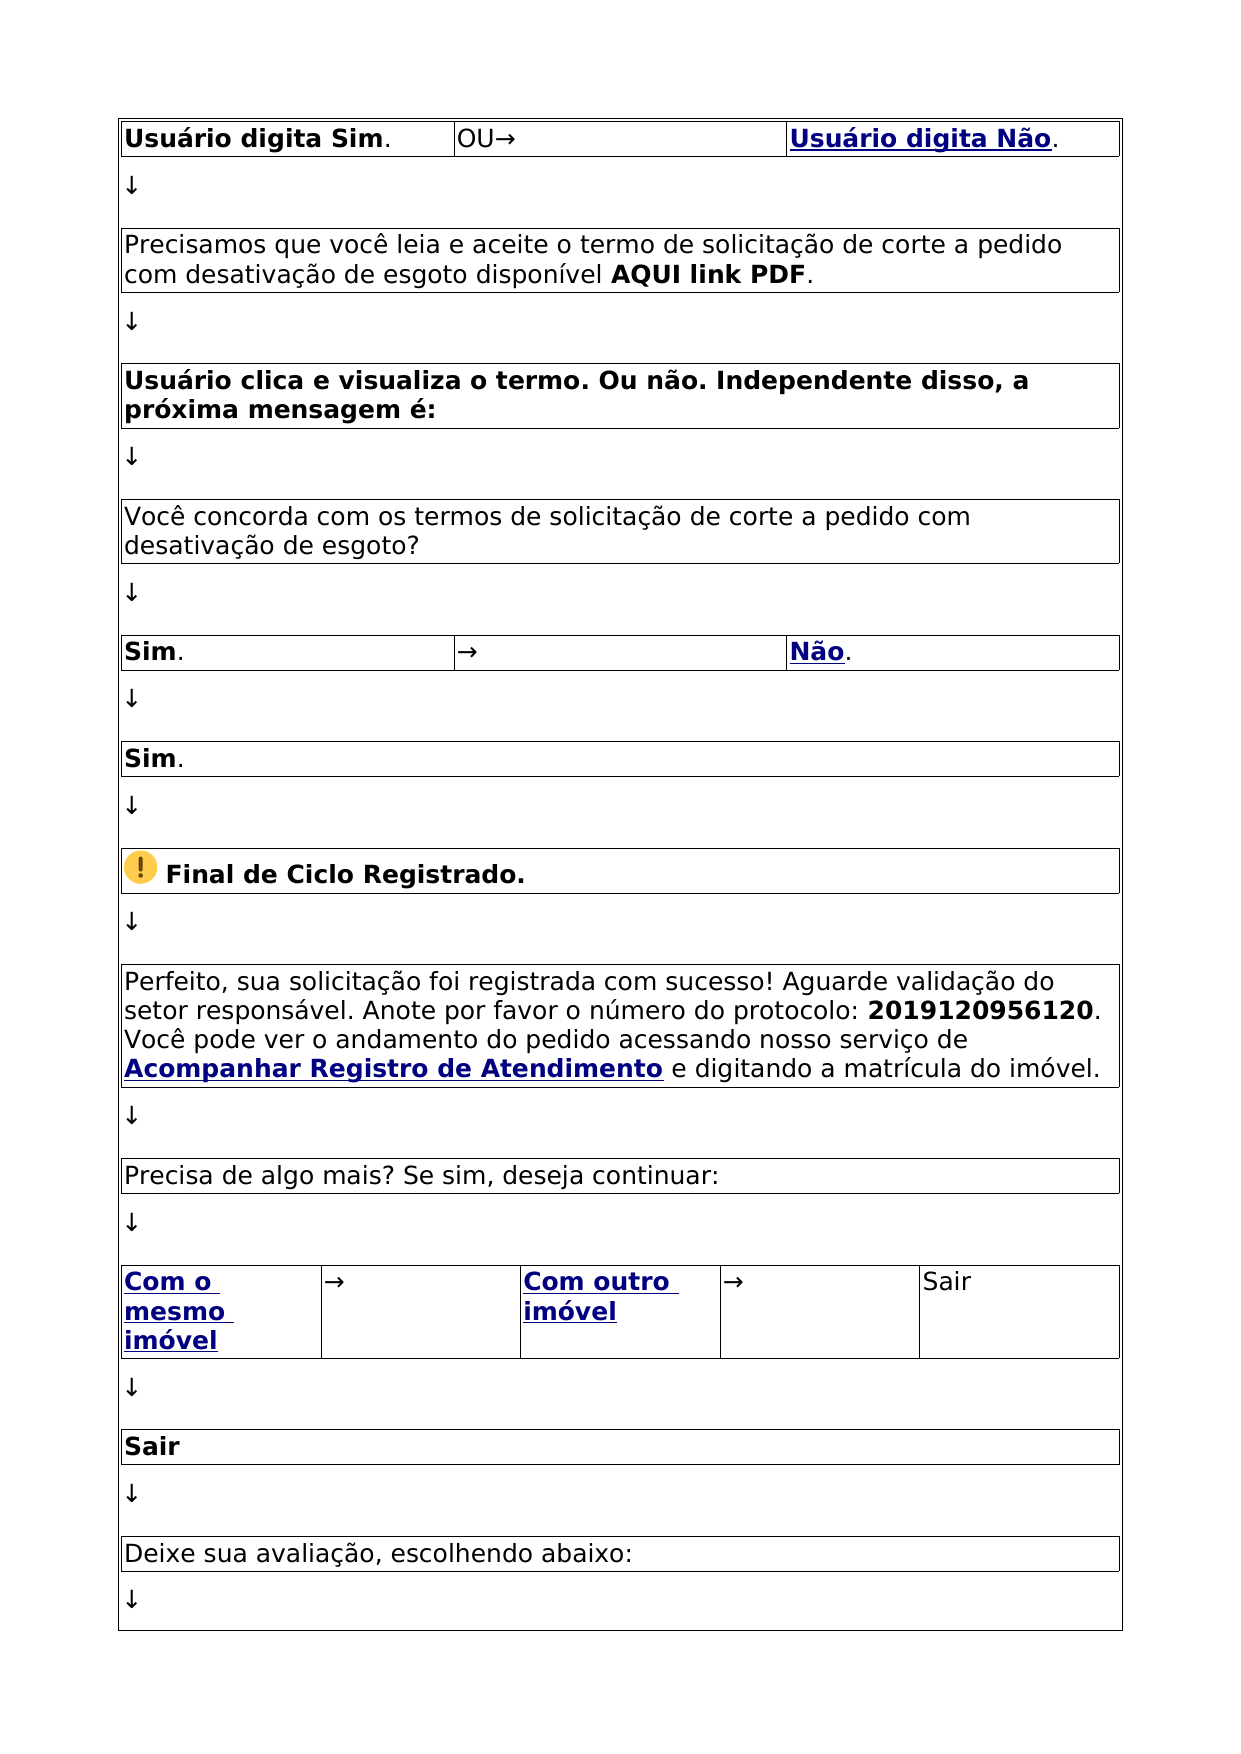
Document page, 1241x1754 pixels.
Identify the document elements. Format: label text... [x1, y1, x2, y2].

table_header → [721, 1266, 919, 1358]
table_header OU→ [455, 122, 786, 156]
table_header Usuário digita Sim. [122, 122, 454, 156]
table_header Perfeito, sua solicitação foi registrada com sucesso! Aguarde validação do setor responsável. Anote por favor o número do protocolo: 2019120956120. Você pode ver o andamento do pedido acessando nosso serviço de Acompanhar Registro de Atendimento e digitando a matrícula do imóvel. [122, 965, 1119, 1087]
table_header Usuário clica e visualiza o termo. Ou não. Independente disso, a próxima mensagem é: [122, 364, 1119, 427]
table_header Sim. [122, 742, 1119, 776]
table_header → [455, 636, 786, 669]
table_header Final de Ciclo Registrado. [122, 849, 1119, 893]
table_header Sim. [122, 636, 454, 669]
table_header Não. [787, 636, 1119, 669]
table_header → [322, 1266, 520, 1358]
table_header Você concorda com os termos de solicitação de corte a pedido com desativação de esgoto? [122, 500, 1119, 563]
table_header Com outro imóvel [521, 1266, 720, 1358]
table_header Sair [920, 1266, 1119, 1358]
table_header Precisamos que você leia e aceite o termo de solicitação de corte a pedido com desativação de esgoto disponível AQUI link PDF. [122, 229, 1119, 292]
table_header ↓ ↓ ↓ ↓ ↓ ↓ ↓ ↓ ↓ ↓ ↓ ↓ [119, 119, 1122, 1630]
table_header Sair [122, 1430, 1119, 1464]
table_header Usuário digita Não. [787, 122, 1119, 156]
table_header Deixe sua avaliação, escolhendo abaixo: [122, 1537, 1119, 1571]
table_header Com o mesmo imóvel [122, 1266, 321, 1358]
table_header Precisa de algo mais? Se sim, deseja continuar: [122, 1159, 1119, 1193]
